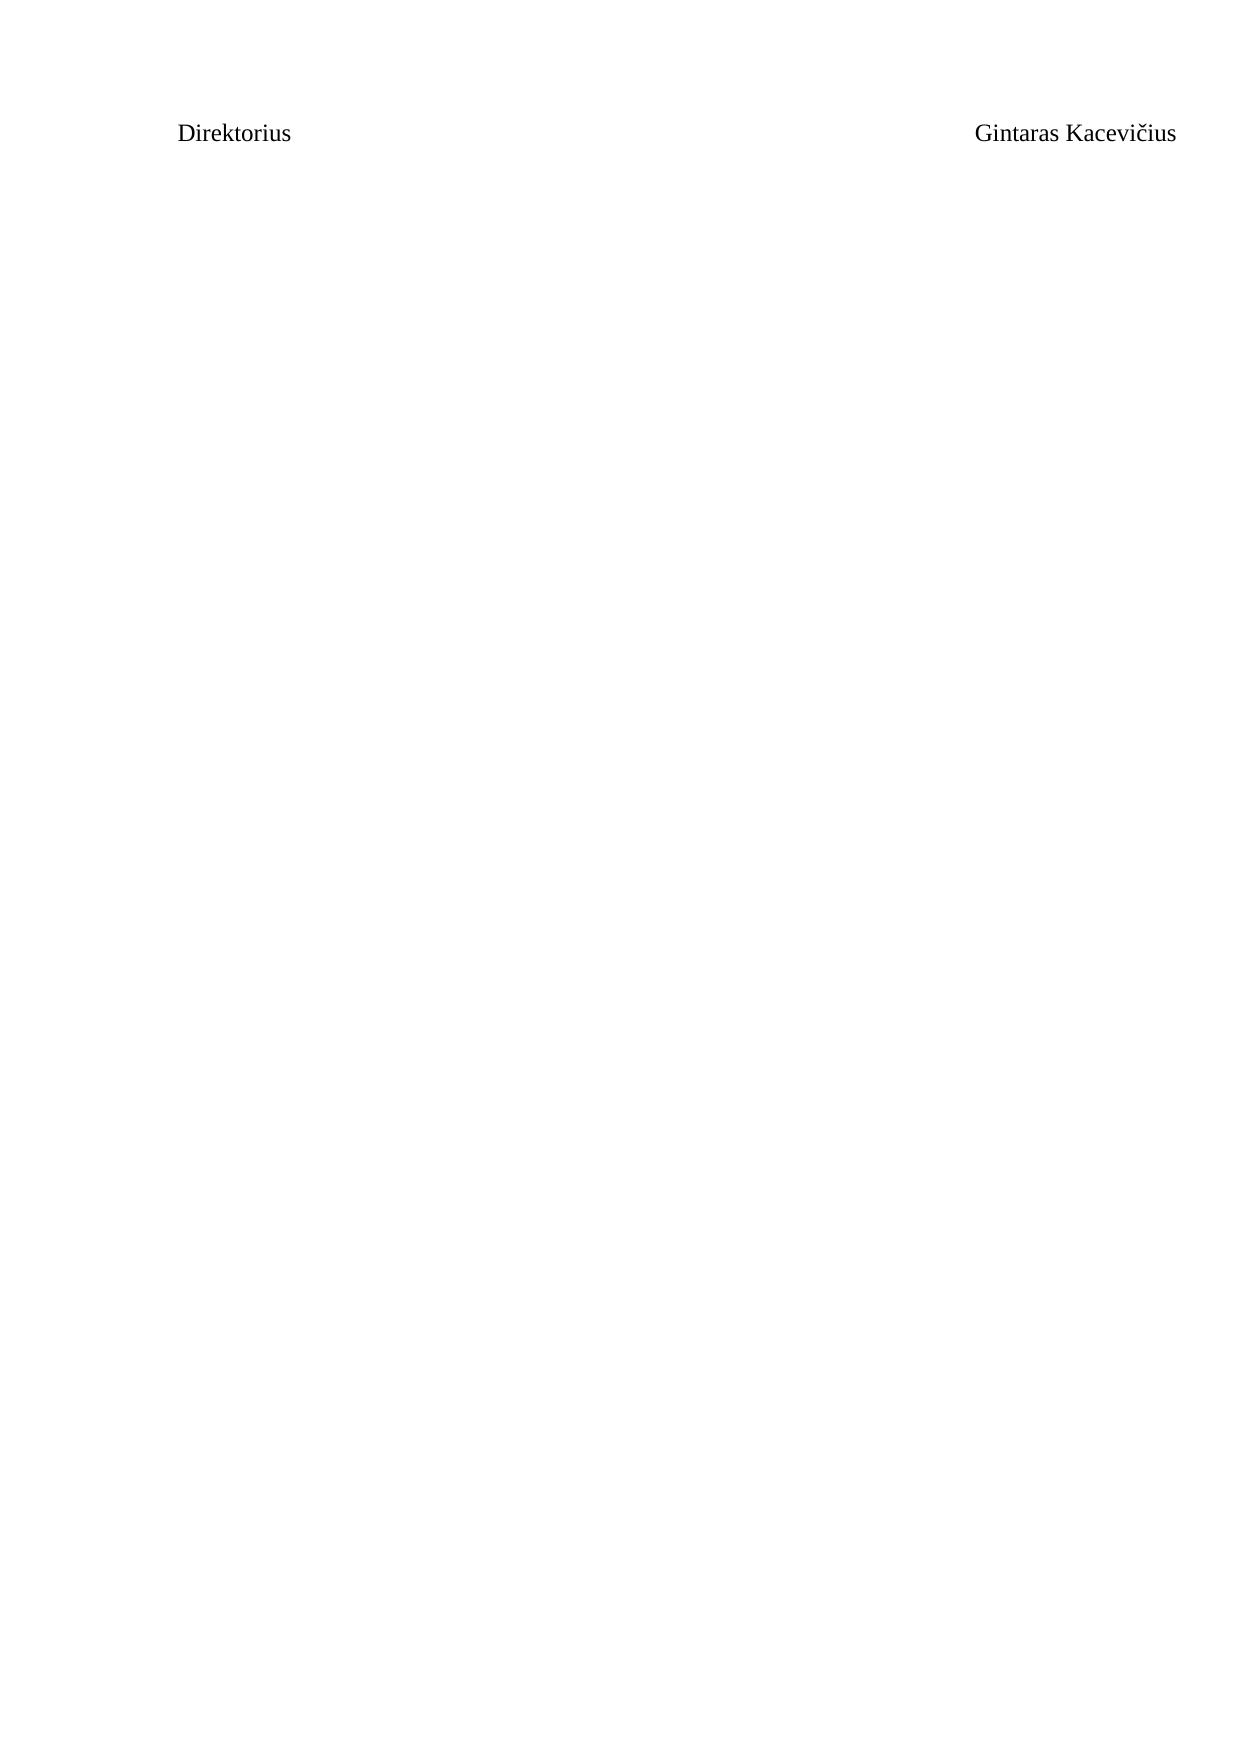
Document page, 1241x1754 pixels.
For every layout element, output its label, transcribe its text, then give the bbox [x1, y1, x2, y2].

text Direktorius Gintaras Kacevičius [177, 118, 1181, 147]
